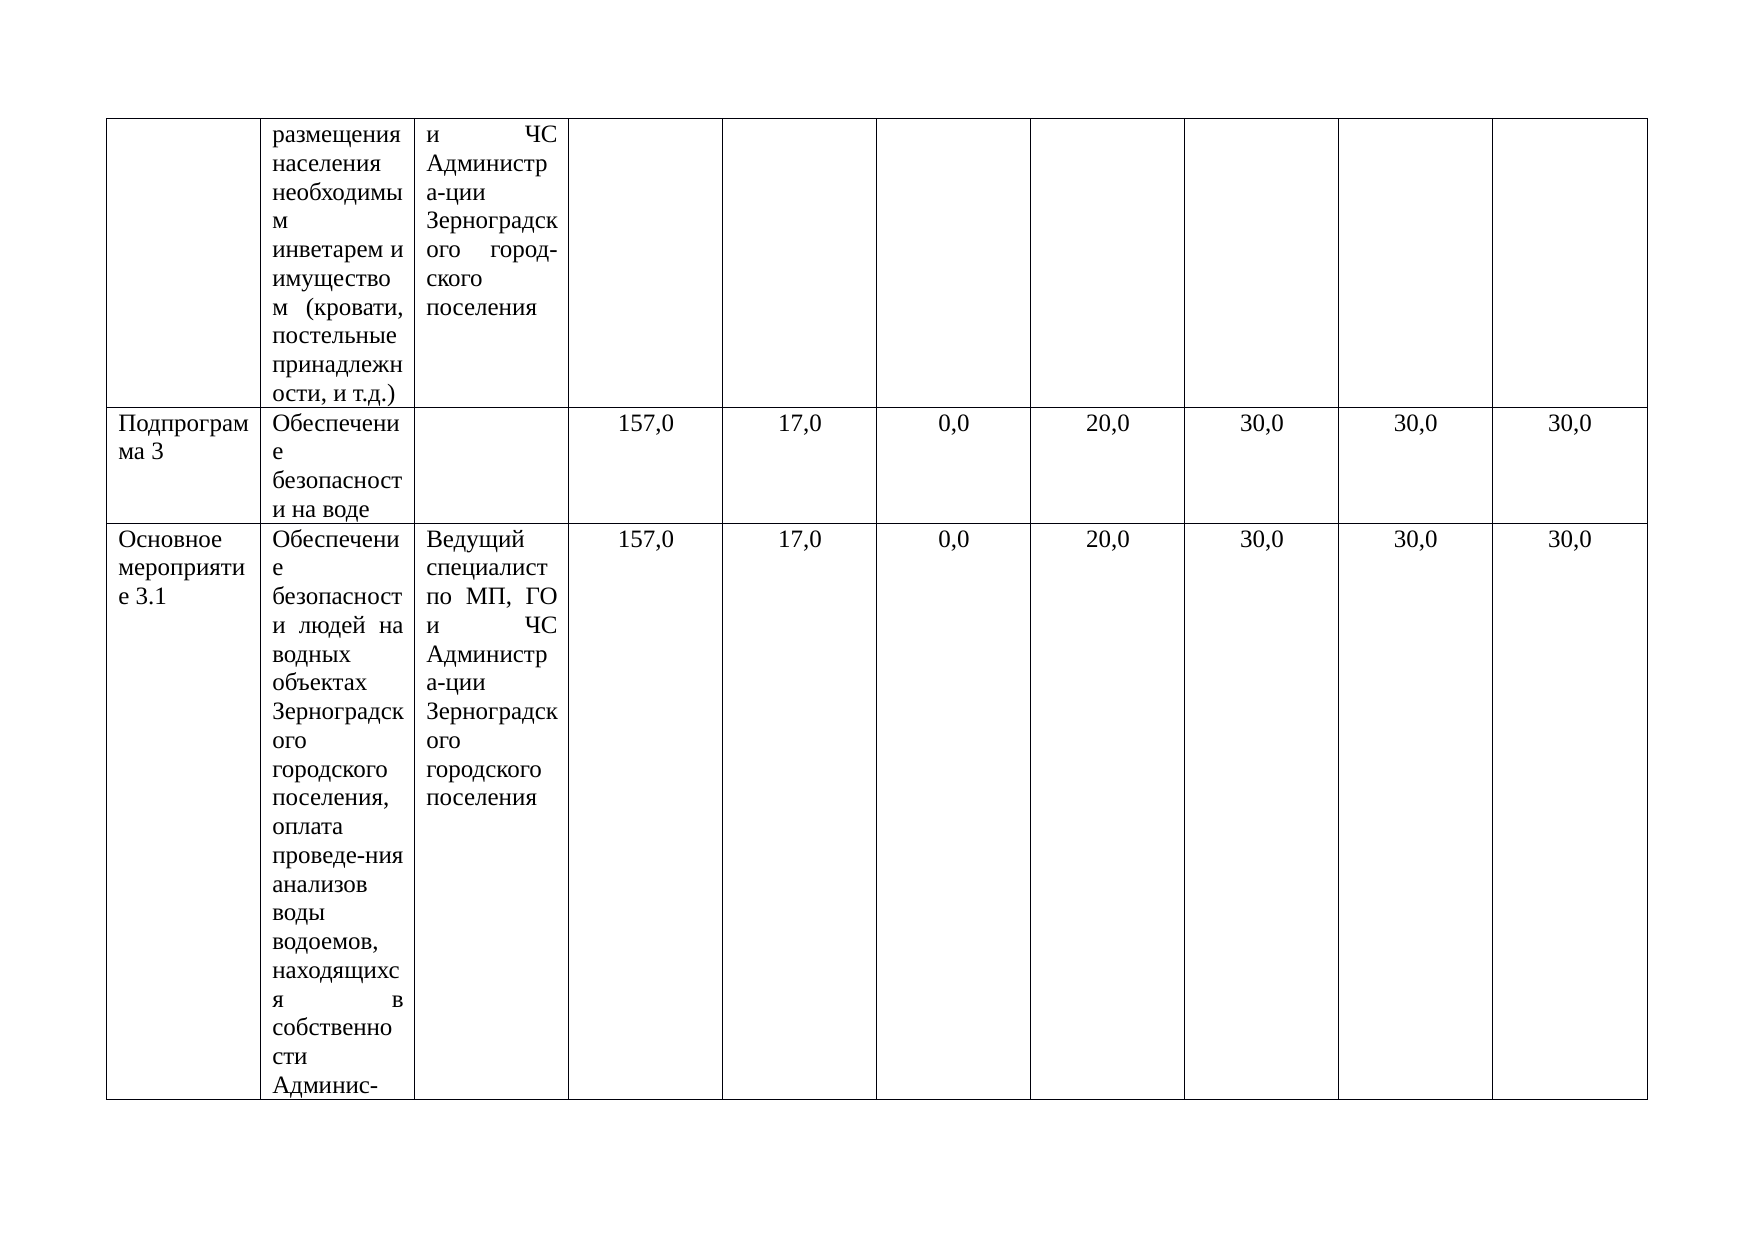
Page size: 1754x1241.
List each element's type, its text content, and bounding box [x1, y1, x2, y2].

table_cell [1031, 119, 1184, 407]
table_cell 157,0 [569, 524, 722, 1099]
table_cell Обеспечение безопасности на воде [261, 408, 414, 523]
table_cell 30,0 [1493, 524, 1647, 1099]
table_cell Основное мероприятие 3.1 [107, 524, 260, 1099]
table_cell [1185, 119, 1338, 407]
table_cell [415, 408, 568, 523]
table_cell 30,0 [1185, 524, 1338, 1099]
table_cell Ведущий специалист по МП, ГО и ЧС Администра-ции Зерноградского городского поселения [415, 524, 568, 1099]
table_cell 30,0 [1185, 408, 1338, 523]
table_cell 30,0 [1339, 524, 1492, 1099]
table_cell [1339, 119, 1492, 407]
table_cell [569, 119, 722, 407]
table_cell Подпрограмма 3 [107, 408, 260, 523]
table_cell 17,0 [723, 408, 876, 523]
table_cell [877, 119, 1030, 407]
table_cell 20,0 [1031, 524, 1184, 1099]
table_cell размещения населения необходимым инветарем и имуществом (кровати, постельные принадлежности, и т.д.) [261, 119, 414, 407]
table_cell 0,0 [877, 524, 1030, 1099]
table_cell Обеспечение безопасности людей на водных объектах Зерноградского городского поселения, оплата проведе-ния анализов воды водоемов, находящихся в собственности Админис- [261, 524, 414, 1099]
table_cell 30,0 [1493, 408, 1647, 523]
table_cell 30,0 [1339, 408, 1492, 523]
table_cell 20,0 [1031, 408, 1184, 523]
table_cell [107, 119, 260, 407]
table_cell и ЧС Администра-ции Зерноградского город-ского поселения [415, 119, 568, 407]
table_cell 157,0 [569, 408, 722, 523]
table_cell 17,0 [723, 524, 876, 1099]
table_cell [1493, 119, 1647, 407]
table_cell [723, 119, 876, 407]
table_cell 0,0 [877, 408, 1030, 523]
